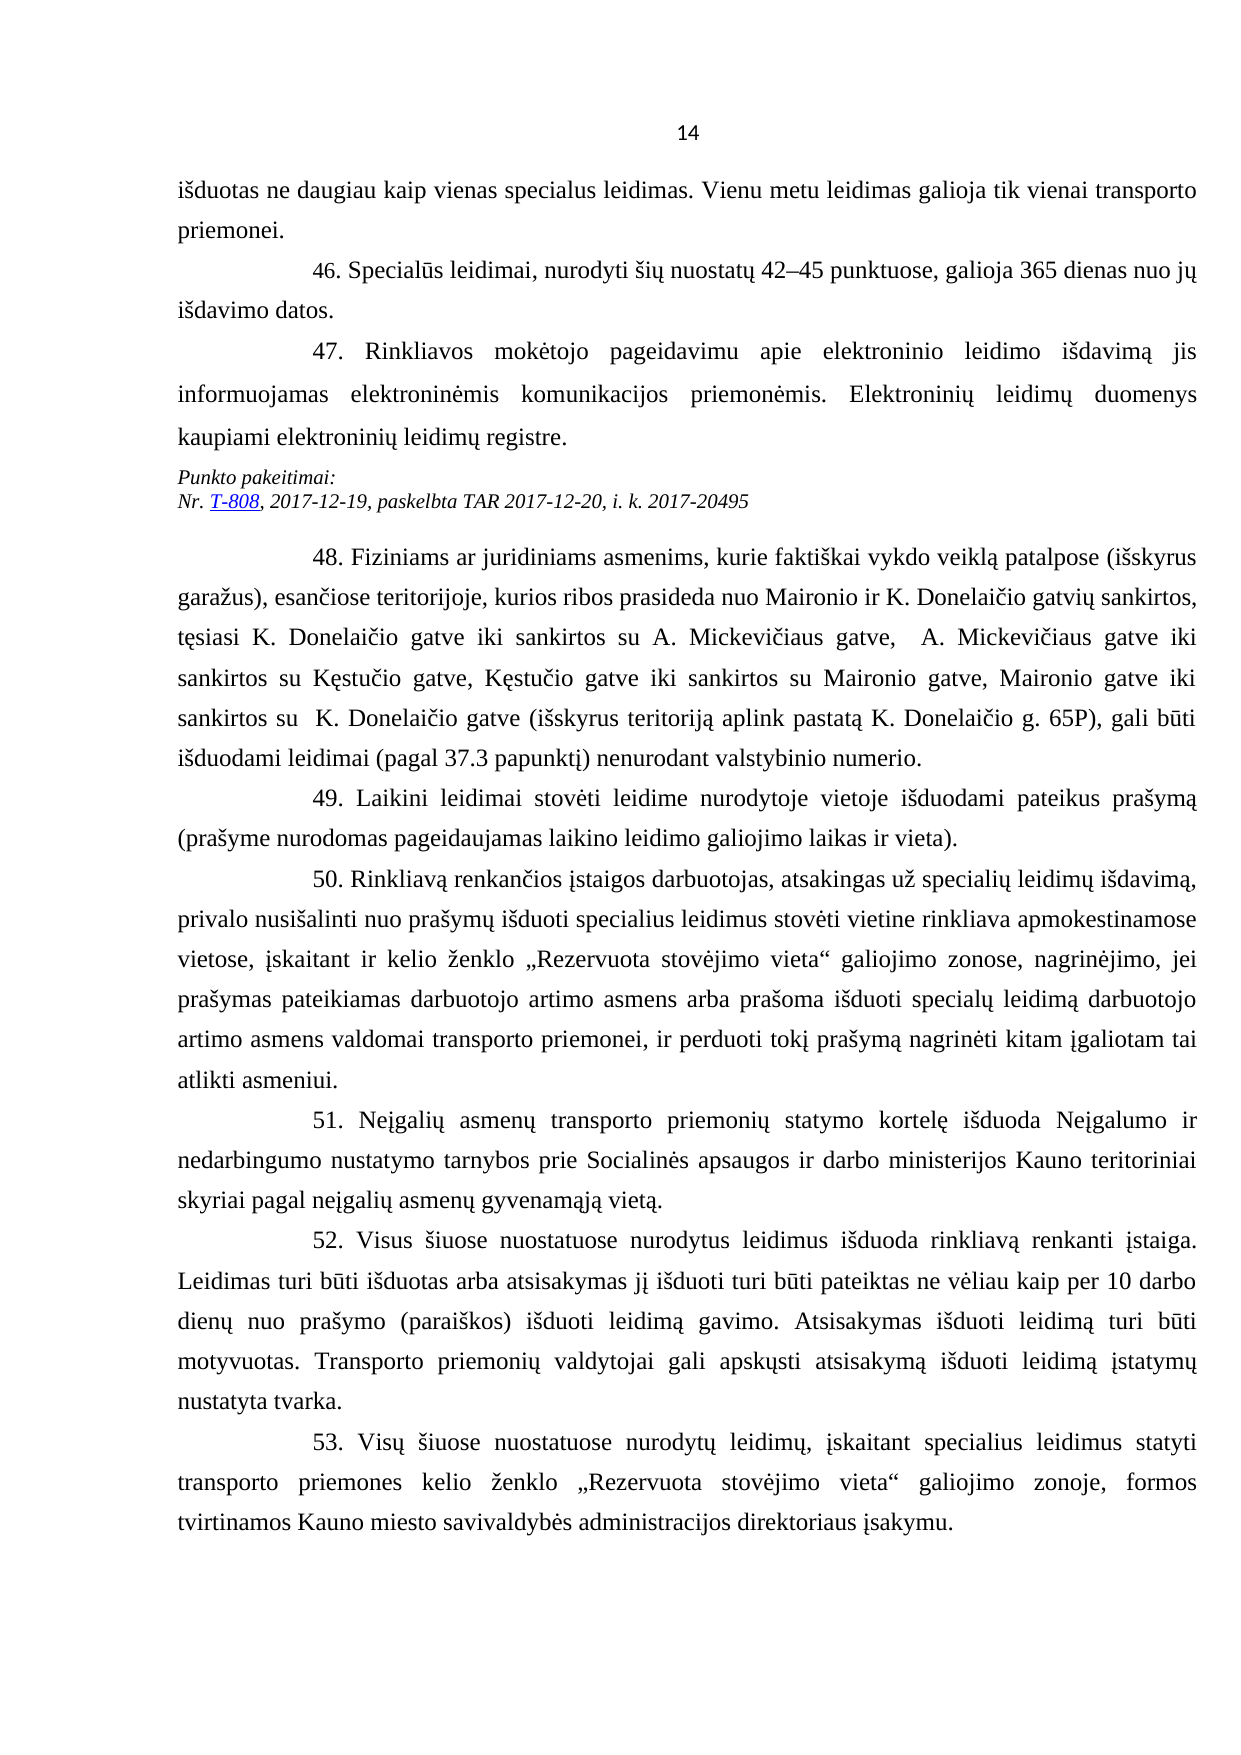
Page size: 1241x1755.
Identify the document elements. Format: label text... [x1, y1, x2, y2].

text 51. Neįgalių asmenų transporto priemonių statymo kortelę išduoda Neįgalumo ir nedarbingumo nustatymo tarnybos prie Socialinės apsaugos ir darbo ministerijos Kauno teritoriniai skyriai pagal neįgalių asmenų gyvenamąją vietą. [177, 1105, 1198, 1214]
text išduotas ne daugiau kaip vienas specialus leidimas. Vienu metu leidimas galioja tik vienai transporto priemonei. [177, 175, 1198, 244]
text 46. Specialūs leidimai, nurodyti šių nuostatų 42–45 punktuose, galioja 365 dienas nuo jų išdavimo datos. [177, 255, 1198, 324]
text Punkto pakeitimai: [177, 465, 1198, 489]
text 48. Fiziniams ar juridiniams asmenims, kurie faktiškai vykdo veiklą patalpose (išskyrus garažus), esančiose teritorijoje, kurios ribos prasideda nuo Maironio ir K. Donelaičio gatvių sankirtos, tęsiasi K. Donelaičio gatve iki sankirtos su A. Mickevičiaus gatve, A. Mickevičiaus gatve iki sankirtos su Kęstučio gatve, Kęstučio gatve iki sankirtos su Maironio gatve, Maironio gatve iki sankirtos su K. Donelaičio gatve (išskyrus teritoriją aplink pastatą K. Donelaičio g. 65P), gali būti išduodami leidimai (pagal 37.3 papunktį) nenurodant valstybinio numerio. [177, 542, 1198, 772]
text 52. Visus šiuose nuostatuose nurodytus leidimus išduoda rinkliavą renkanti įstaiga. Leidimas turi būti išduotas arba atsisakymas jį išduoti turi būti pateiktas ne vėliau kaip per 10 darbo dienų nuo prašymo (paraiškos) išduoti leidimą gavimo. Atsisakymas išduoti leidimą turi būti motyvuotas. Transporto priemonių valdytojai gali apskųsti atsisakymą išduoti leidimą įstatymų nustatyta tvarka. [177, 1226, 1198, 1415]
text 53. Visų šiuose nuostatuose nurodytų leidimų, įskaitant specialius leidimus statyti transporto priemones kelio ženklo „Rezervuota stovėjimo vieta“ galiojimo zonoje, formos tvirtinamos Kauno miesto savivaldybės administracijos direktoriaus įsakymu. [177, 1427, 1198, 1536]
text Nr. T-808, 2017-12-19, paskelbta TAR 2017-12-20, i. k. 2017-20495 [177, 489, 1198, 513]
text 47. Rinkliavos mokėtojo pageidavimu apie elektroninio leidimo išdavimą jis informuojamas elektroninėmis komunikacijos priemonėmis. Elektroninių leidimų duomenys kaupiami elektroninių leidimų registre. [177, 336, 1198, 451]
text 50. Rinkliavą renkančios įstaigos darbuotojas, atsakingas už specialių leidimų išdavimą, privalo nusišalinti nuo prašymų išduoti specialius leidimus stovėti vietine rinkliava apmokestinamose vietose, įskaitant ir kelio ženklo „Rezervuota stovėjimo vieta“ galiojimo zonose, nagrinėjimo, jei prašymas pateikiamas darbuotojo artimo asmens arba prašoma išduoti specialų leidimą darbuotojo artimo asmens valdomai transporto priemonei, ir perduoti tokį prašymą nagrinėti kitam įgaliotam tai atlikti asmeniui. [177, 864, 1198, 1093]
text 49. Laikini leidimai stovėti leidime nurodytoje vietoje išduodami pateikus prašymą (prašyme nurodomas pageidaujamas laikino leidimo galiojimo laikas ir vieta). [177, 783, 1198, 852]
